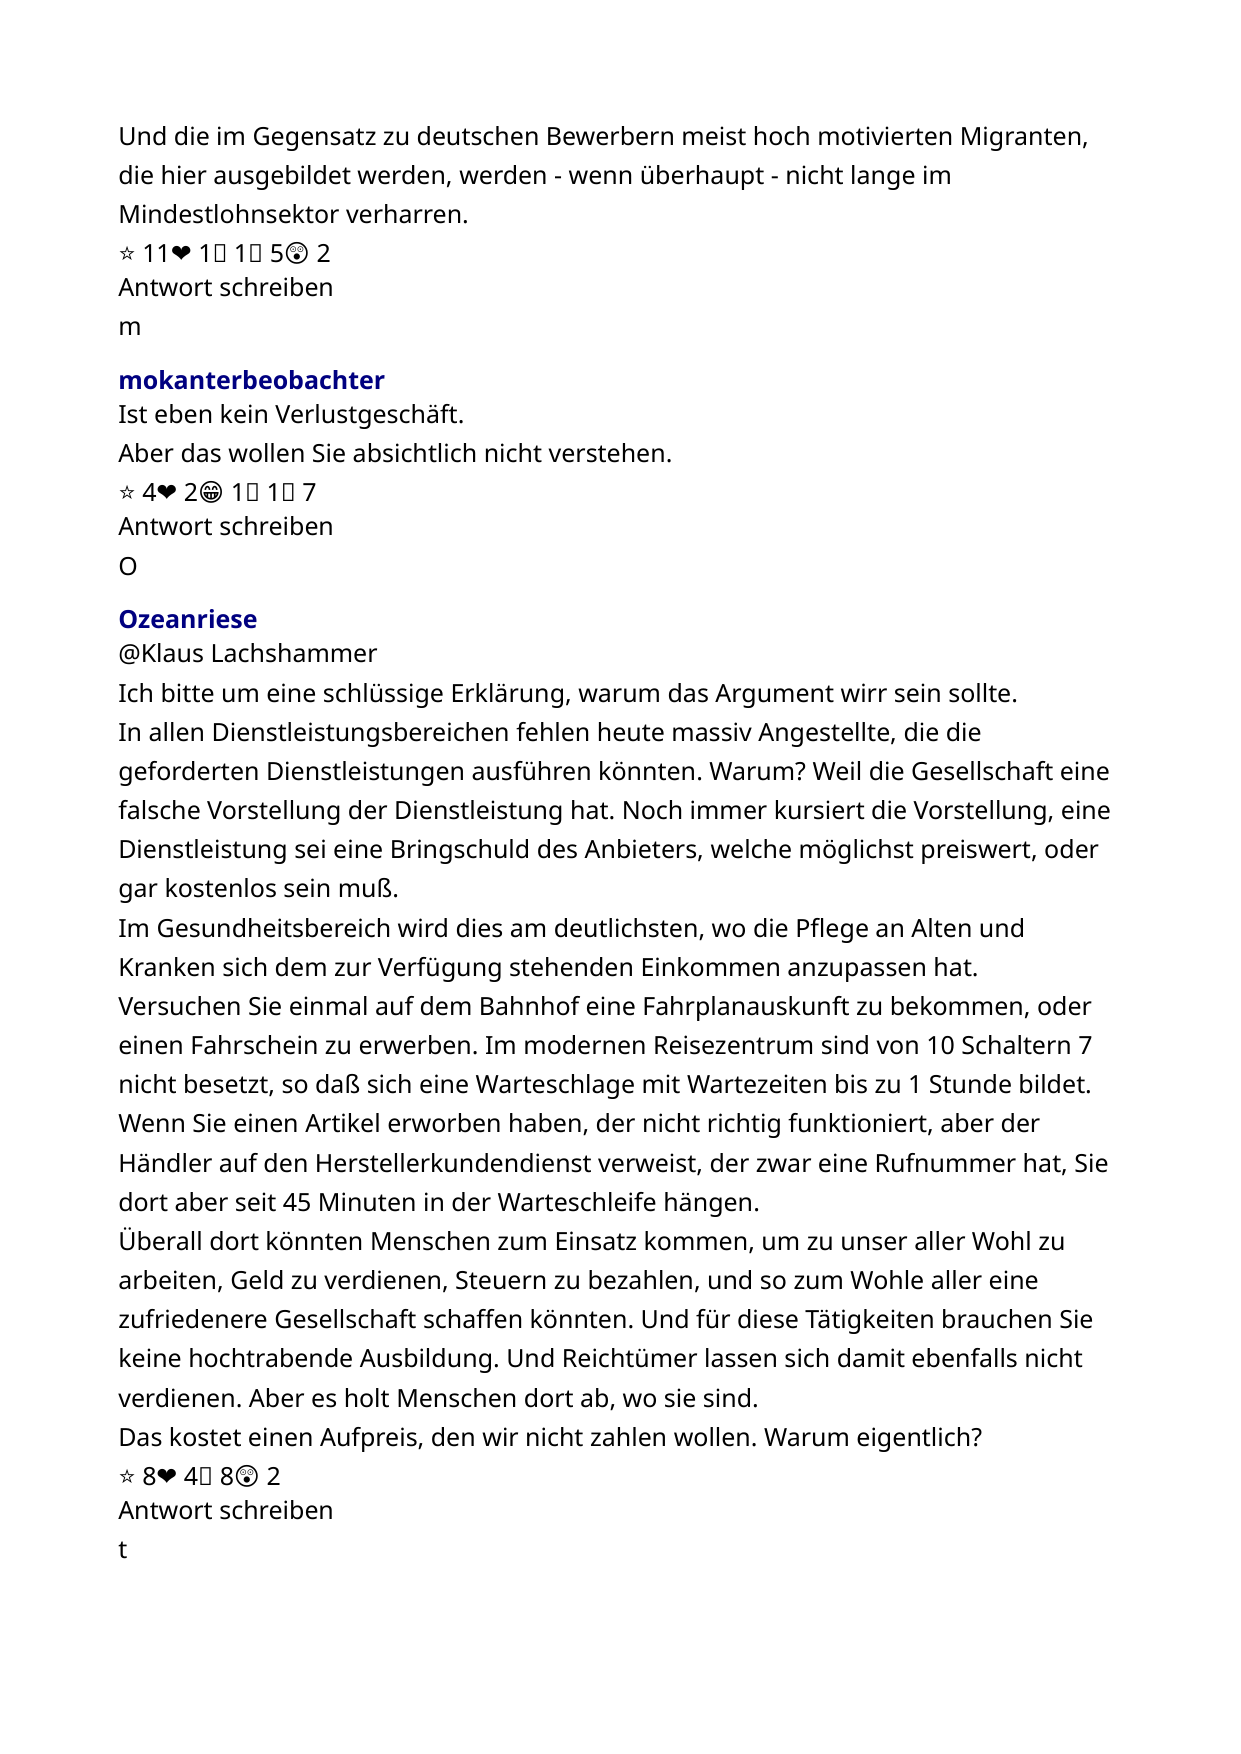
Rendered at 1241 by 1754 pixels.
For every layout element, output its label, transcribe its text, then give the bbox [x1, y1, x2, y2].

text Im Gesundheitsbereich wird dies am deutlichsten, wo die Pflege an Alten und Kranken sich dem zur Verfügung stehenden Einkommen anzupassen hat. [118, 910, 1122, 983]
text Antwort schreiben [118, 509, 1122, 543]
text Überall dort könnten Menschen zum Einsatz kommen, um zu unser aller Wohl zu arbeiten, Geld zu verdienen, Steuern zu bezahlen, und so zum Wohle aller eine zufriedenere Gesellschaft schaffen könnten. Und für diese Tätigkeiten brauchen Sie keine hochtrabende Ausbildung. Und Reichtümer lassen sich damit ebenfalls nicht verdienen. Aber es holt Menschen dort ab, wo sie sind. [118, 1223, 1122, 1414]
text Und die im Gegensatz zu deutschen Bewerbern meist hoch motivierten Migranten, die hier ausgebildet werden, werden - wenn überhaupt - nicht lange im Mindestlohnsektor verharren. [118, 118, 1122, 231]
text @Klaus Lachshammer [118, 636, 1122, 670]
text ⭐️ 11❤️ 1🙁 1🤨 5😲 2 [118, 236, 1122, 270]
text O [118, 548, 1122, 582]
text ⭐️ 4❤️ 2😁 1🙁 1🤨 7 [118, 475, 1122, 509]
text Versuchen Sie einmal auf dem Bahnhof eine Fahrplanauskunft zu bekommen, oder einen Fahrschein zu erwerben. Im modernen Reisezentrum sind von 10 Schaltern 7 nicht besetzt, so daß sich eine Warteschlage mit Wartezeiten bis zu 1 Stunde bildet. [118, 988, 1122, 1101]
text In allen Dienstleistungsbereichen fehlen heute massiv Angestellte, die die geforderten Dienstleistungen ausführen könnten. Warum? Weil die Gesellschaft eine falsche Vorstellung der Dienstleistung hat. Noch immer kursiert die Vorstellung, eine Dienstleistung sei eine Bringschuld des Anbieters, welche möglichst preiswert, oder gar kostenlos sein muß. [118, 714, 1122, 905]
subtitle Ozeanriese [118, 602, 1122, 636]
text Ich bitte um eine schlüssige Erklärung, warum das Argument wirr sein sollte. [118, 675, 1122, 709]
text t [118, 1532, 1122, 1566]
text Ist eben kein Verlustgeschäft. [118, 397, 1122, 431]
text Das kostet einen Aufpreis, den wir nicht zahlen wollen. Warum eigentlich? [118, 1419, 1122, 1453]
text Antwort schreiben [118, 270, 1122, 304]
text Aber das wollen Sie absichtlich nicht verstehen. [118, 436, 1122, 470]
text m [118, 309, 1122, 343]
subtitle mokanterbeobachter [118, 363, 1122, 397]
text Antwort schreiben [118, 1493, 1122, 1527]
text ⭐️ 8❤️ 4🤨 8😲 2 [118, 1458, 1122, 1493]
text Wenn Sie einen Artikel erworben haben, der nicht richtig funktioniert, aber der Händler auf den Herstellerkundendienst verweist, der zwar eine Rufnummer hat, Sie dort aber seit 45 Minuten in der Warteschleife hängen. [118, 1106, 1122, 1218]
